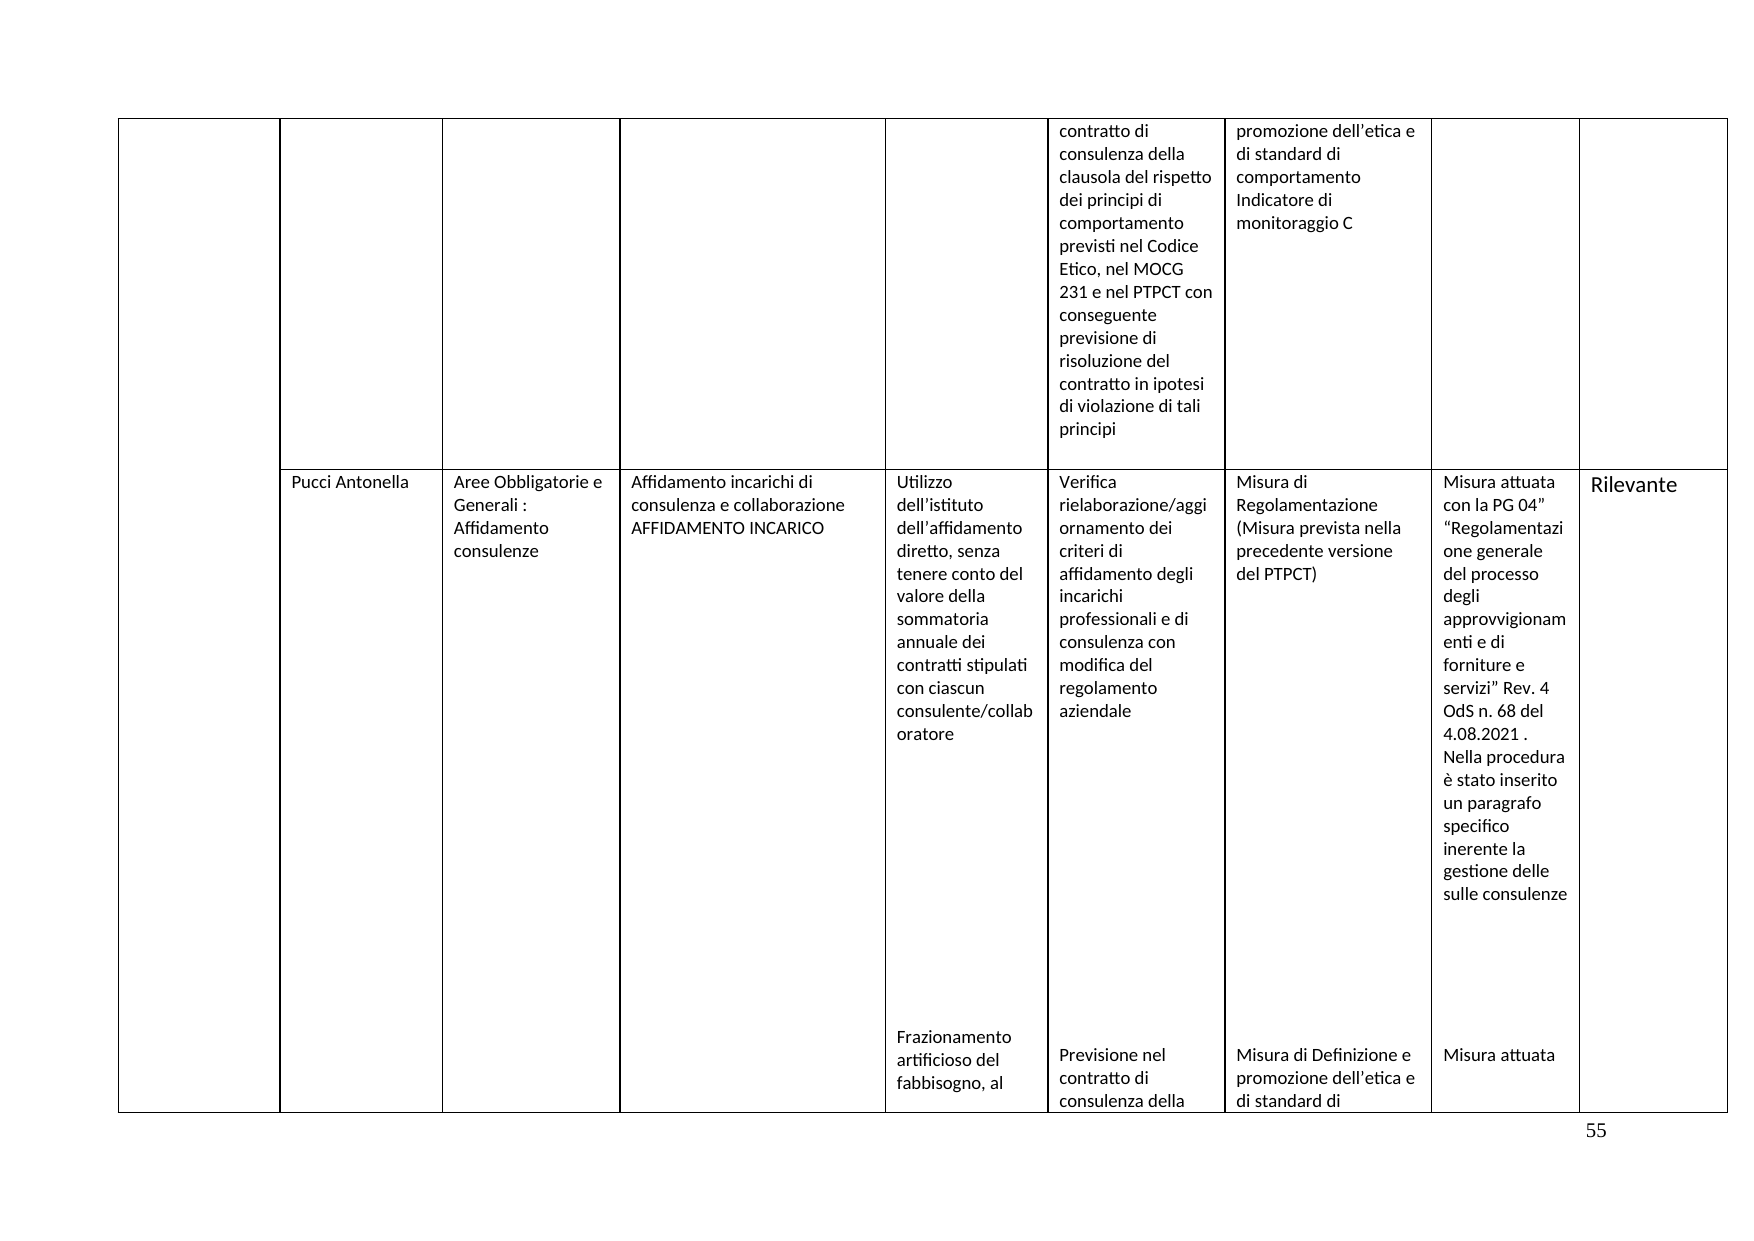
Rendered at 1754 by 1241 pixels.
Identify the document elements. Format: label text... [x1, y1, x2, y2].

table_cell promozione dell’etica e di standard di comportamento Indicatore di monitoraggio C [1226, 119, 1431, 468]
table_cell Aree Obbligatorie e Generali : Affidamento consulenze [443, 470, 619, 1112]
table_cell [281, 119, 442, 468]
table_cell contratto di consulenza della clausola del rispetto dei principi di comportamento previsti nel Codice Etico, nel MOCG 231 e nel PTPCT con conseguente previsione di risoluzione del contratto in ipotesi di violazione di tali principi [1049, 119, 1224, 468]
table_cell Rilevante [1580, 470, 1727, 1112]
table_cell Verifica rielaborazione/aggiornamento dei criteri di affidamento degli incarichi professionali e di consulenza con modifica del regolamento aziendale Previsione nel contratto di consulenza della [1049, 470, 1224, 1112]
table_cell Affidamento incarichi di consulenza e collaborazione AFFIDAMENTO INCARICO [621, 470, 885, 1112]
table_cell Misura attuata con la PG 04” “Regolamentazione generale del processo degli approvvigionamenti e di forniture e servizi” Rev. 4 OdS n. 68 del 4.08.2021 . Nella procedura è stato inserito un paragrafo specifico inerente la gestione delle sulle consulenze Misura attuata [1432, 470, 1579, 1112]
table_cell Misura di Regolamentazione (Misura prevista nella precedente versione del PTPCT) Misura di Definizione e promozione dell’etica e di standard di [1226, 470, 1431, 1112]
table_cell [621, 119, 885, 468]
table_cell [119, 119, 279, 1112]
table_cell Pucci Antonella [281, 470, 442, 1112]
table_cell [886, 119, 1047, 468]
table_cell [1580, 119, 1727, 468]
table_cell [443, 119, 619, 468]
table_cell Utilizzo dell’istituto dell’affidamento diretto, senza tenere conto del valore della sommatoria annuale dei contratti stipulati con ciascun consulente/collaboratore Frazionamento artificioso del fabbisogno, al [886, 470, 1047, 1112]
table_cell [1432, 119, 1579, 468]
